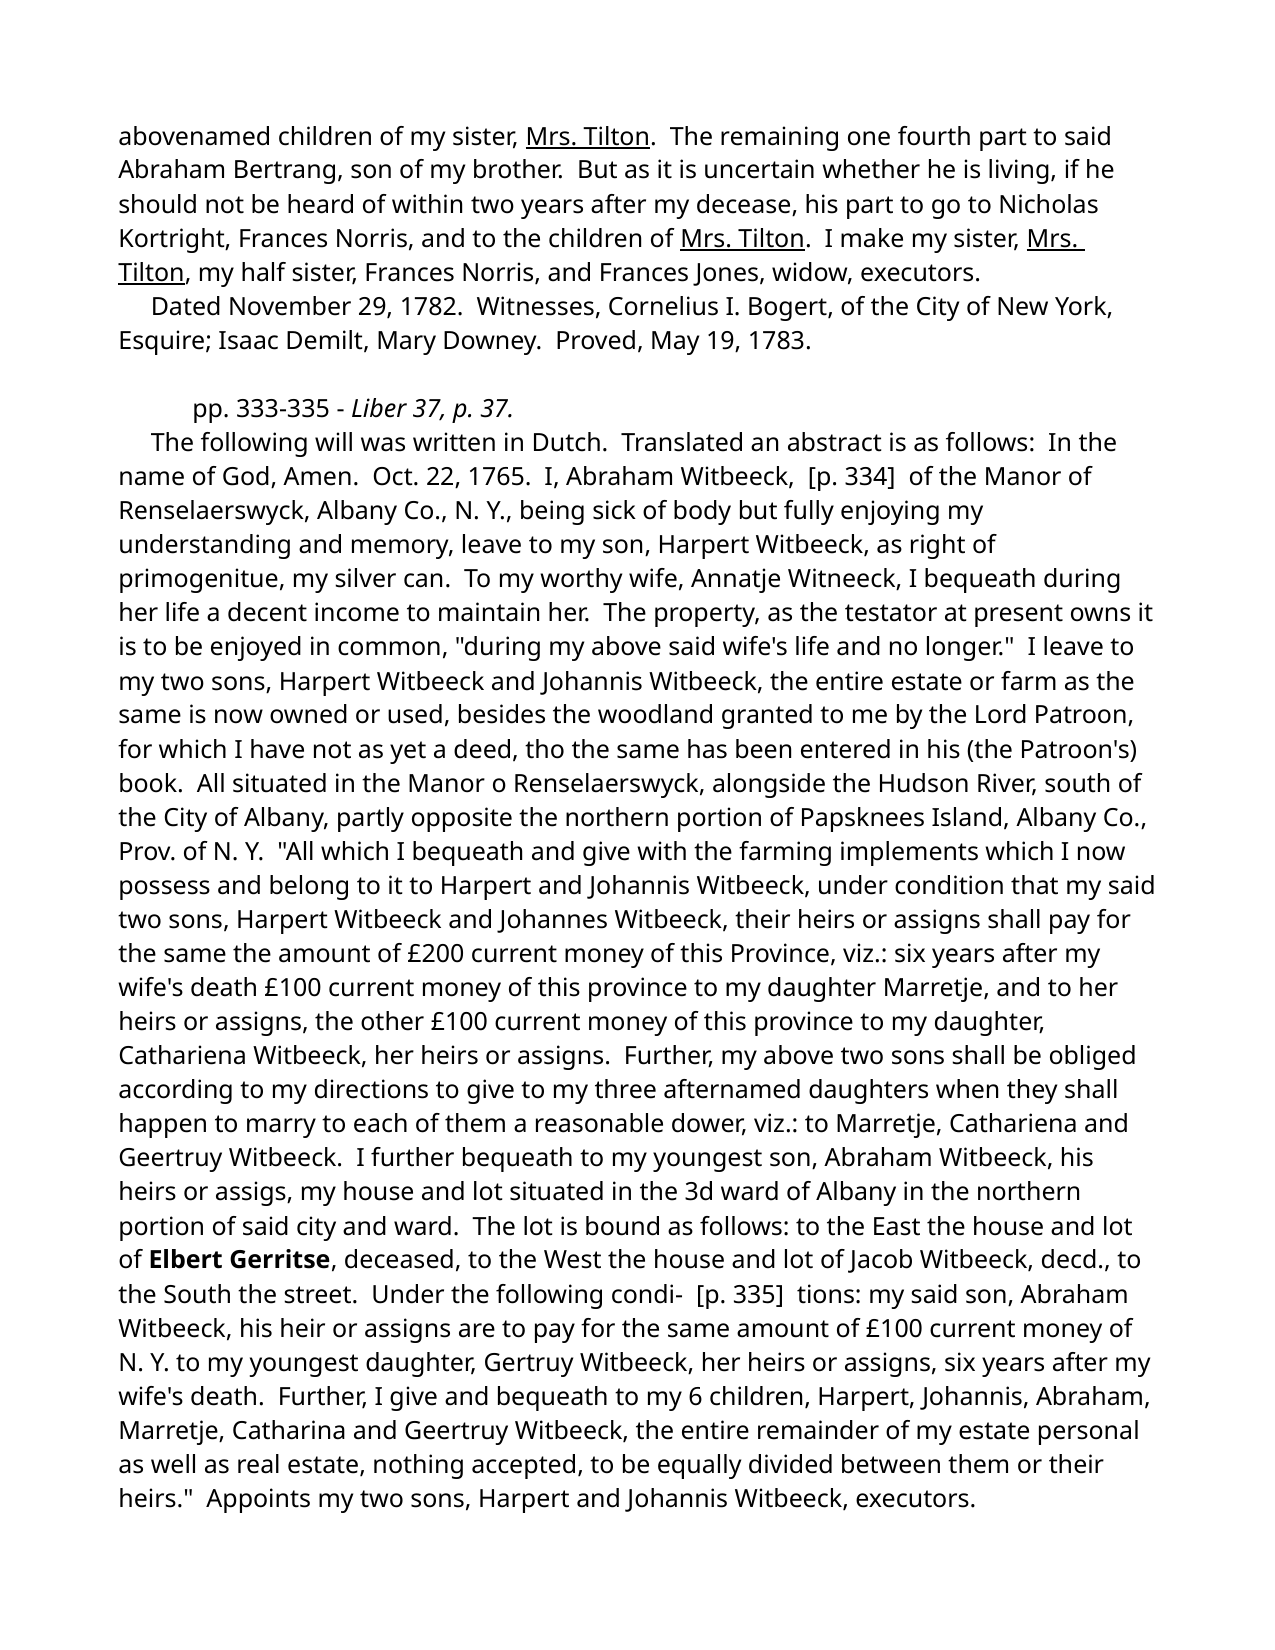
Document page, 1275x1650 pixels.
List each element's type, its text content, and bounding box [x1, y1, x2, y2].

text The following will was written in Dutch. Translated an abstract is as follows: In the name of God, Amen. Oct. 22, 1765. I, Abraham Witbeeck, [p. 334] of the Manor of Renselaerswyck, Albany Co., N. Y., being sick of body but fully enjoying my understanding and memory, leave to my son, Harpert Witbeeck, as right of primogenitue, my silver can. To my worthy wife, Annatje Witneeck, I bequeath during her life a decent income to maintain her. The property, as the testator at present owns it is to be enjoyed in common, "during my above said wife's life and no longer." I leave to my two sons, Harpert Witbeeck and Johannis Witbeeck, the entire estate or farm as the same is now owned or used, besides the woodland granted to me by the Lord Patroon, for which I have not as yet a deed, tho the same has been entered in his (the Patroon's) book. All situated in the Manor o Renselaerswyck, alongside the Hudson River, south of the City of Albany, partly opposite the northern portion of Papsknees Island, Albany Co., Prov. of N. Y. "All which I bequeath and give with the farming implements which I now possess and belong to it to Harpert and Johannis Witbeeck, under condition that my said two sons, Harpert Witbeeck and Johannes Witbeeck, their heirs or assigns shall pay for the same the amount of £200 current money of this Province, viz.: six years after my wife's death £100 current money of this province to my daughter Marretje, and to her heirs or assigns, the other £100 current money of this province to my daughter, Cathariena Witbeeck, her heirs or assigns. Further, my above two sons shall be obliged according to my directions to give to my three afternamed daughters when they shall happen to marry to each of them a reasonable dower, viz.: to Marretje, Cathariena and Geertruy Witbeeck. I further bequeath to my youngest son, Abraham Witbeeck, his heirs or assigs, my house and lot situated in the 3d ward of Albany in the northern portion of said city and ward. The lot is bound as follows: to the East the house and lot of Elbert Gerritse, deceased, to the West the house and lot of Jacob Witbeeck, decd., to the South the street. Under the following condi- [p. 335] tions: my said son, Abraham Witbeeck, his heir or assigns are to pay for the same amount of £100 current money of N. Y. to my youngest daughter, Gertruy Witbeeck, her heirs or assigns, six years after my wife's death. Further, I give and bequeath to my 6 children, Harpert, Johannis, Abraham, Marretje, Catharina and Geertruy Witbeeck, the entire remainder of my estate personal as well as real estate, nothing accepted, to be equally divided between them or their heirs." Appoints my two sons, Harpert and Johannis Witbeeck, executors. [118, 425, 1157, 1515]
text pp. 333-335 - Liber 37, p. 37. [118, 391, 1157, 425]
text abovenamed children of my sister, Mrs. Tilton. The remaining one fourth part to said Abraham Bertrang, son of my brother. But as it is uncertain whether he is living, if he should not be heard of within two years after my decease, his part to go to Nicholas Kortright, Frances Norris, and to the children of Mrs. Tilton. I make my sister, Mrs. Tilton, my half sister, Frances Norris, and Frances Jones, widow, executors. [118, 118, 1157, 288]
text Dated November 29, 1782. Witnesses, Cornelius I. Bogert, of the City of New York, Esquire; Isaac Demilt, Mary Downey. Proved, May 19, 1783. [118, 288, 1157, 357]
